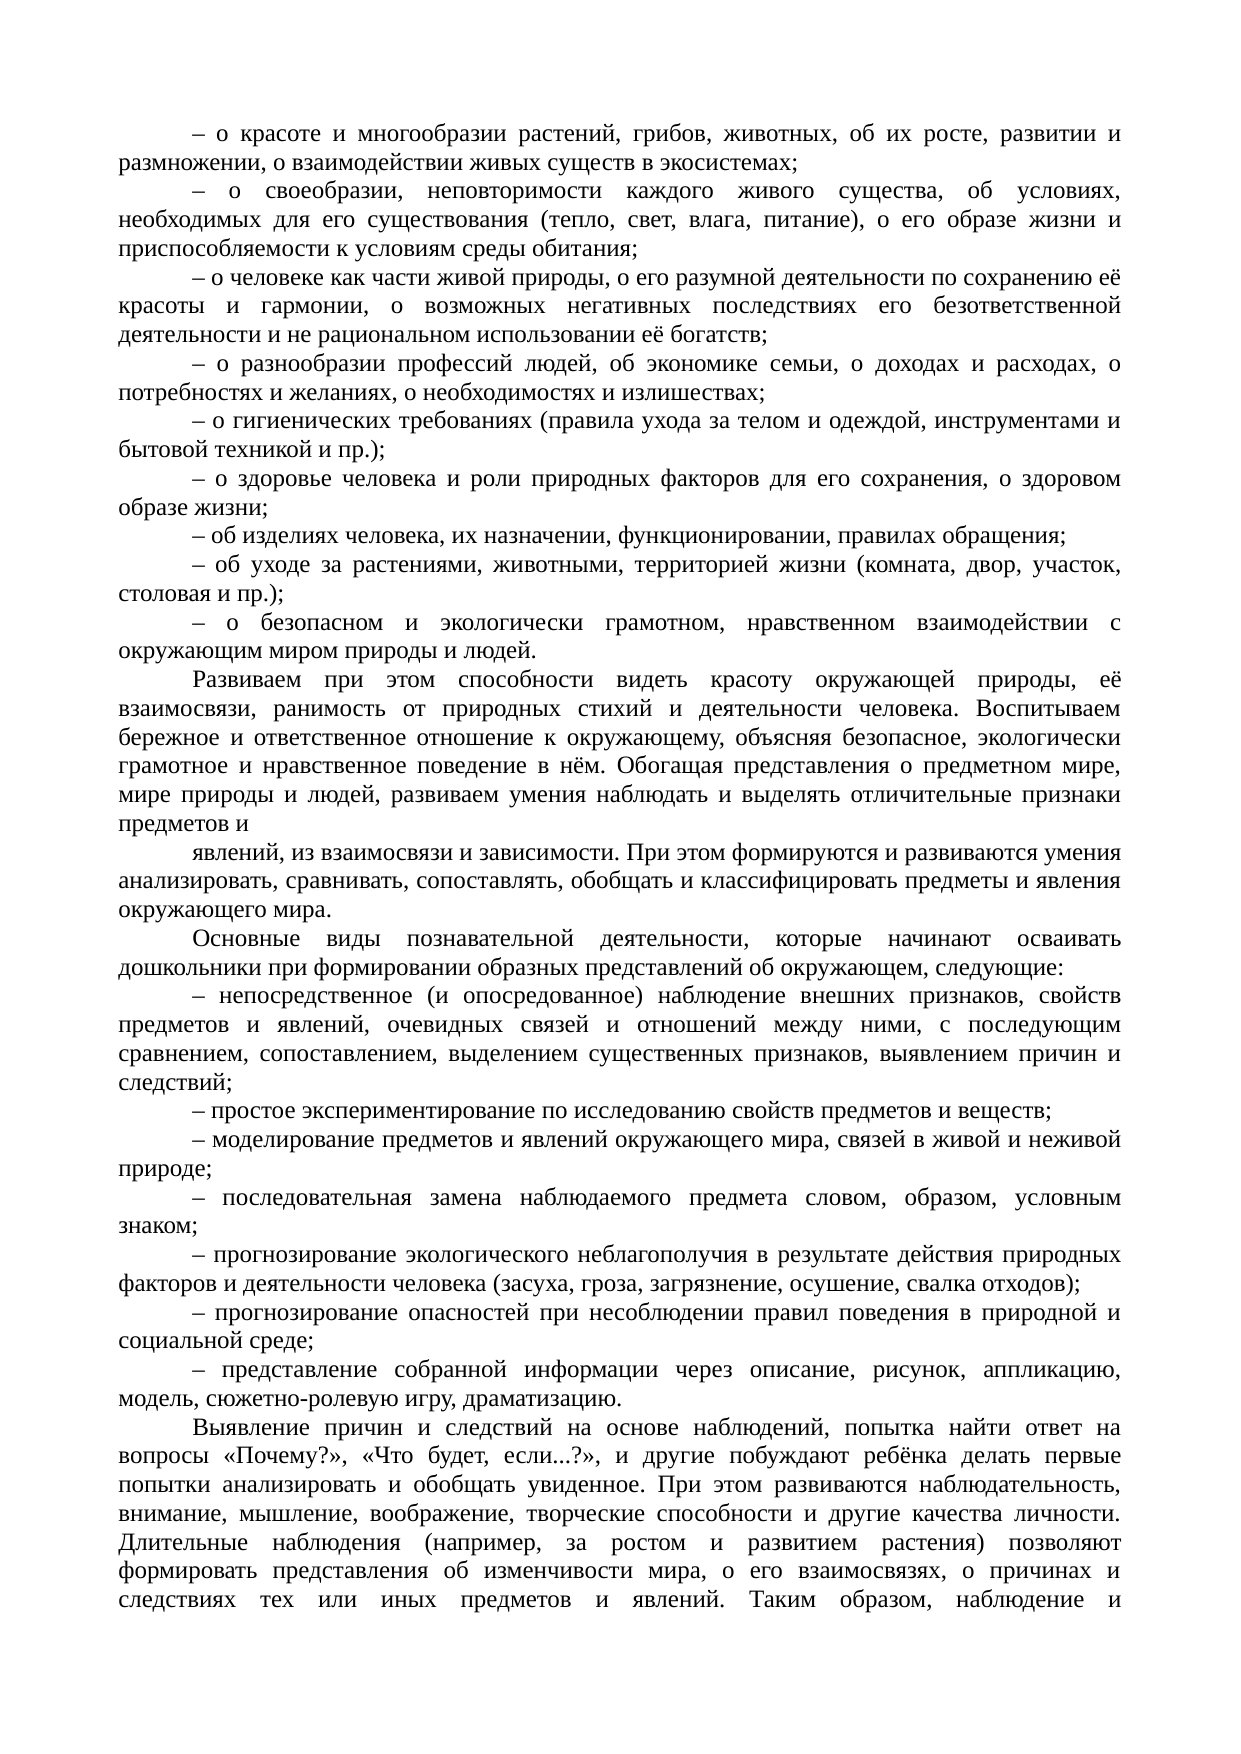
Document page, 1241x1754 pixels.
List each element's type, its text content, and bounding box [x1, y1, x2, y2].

text – прогнозирование экологического неблагополучия в результате действия природных факторов и деятельности человека (засуха, гроза, загрязнение, осушение, свалка отходов); [118, 1239, 1122, 1297]
text – моделирование предметов и явлений окружающего мира, связей в живой и неживой природе; [118, 1124, 1122, 1182]
text – об уходе за растениями, животными, территорией жизни (комната, двор, участок, столовая и пр.); [118, 549, 1122, 607]
text – простое экспериментирование по исследованию свойств предметов и веществ; [118, 1096, 1122, 1124]
text – представление собранной информации через описание, рисунок, аппликацию, модель, сюжетно-ролевую игру, драматизацию. [118, 1354, 1122, 1412]
text Основные виды познавательной деятельности, которые начинают осваивать дошкольники при формировании образных представлений об окружающем, следующие: [118, 923, 1122, 981]
text – прогнозирование опасностей при несоблюдении правил поведения в природной и социальной среде; [118, 1297, 1122, 1354]
text – о красоте и многообразии растений, грибов, животных, об их росте, развитии и размножении, о взаимодействии живых существ в экосистемах; [118, 118, 1122, 176]
text – об изделиях человека, их назначении, функционировании, правилах обращения; [118, 521, 1122, 549]
text – о человеке как части живой природы, о его разумной деятельности по сохранению её красоты и гармонии, о возможных негативных последствиях его безответственной деятельности и не рациональном использовании её богатств; [118, 262, 1122, 348]
text – о здоровье человека и роли природных факторов для его сохранения, о здоровом образе жизни; [118, 463, 1122, 521]
text – о безопасном и экологически грамотном, нравственном взаимодействии с окружающим миром природы и людей. [118, 607, 1122, 664]
text – последовательная замена наблюдаемого предмета словом, образом, условным знаком; [118, 1182, 1122, 1239]
text явлений, из взаимосвязи и зависимости. При этом формируются и развиваются умения анализировать, сравнивать, сопоставлять, обобщать и классифицировать предметы и явления окружающего мира. [118, 837, 1122, 923]
text – непосредственное (и опосредованное) наблюдение внешних признаков, свойств предметов и явлений, очевидных связей и отношений между ними, с последующим сравнением, сопоставлением, выделением существенных признаков, выявлением причин и следствий; [118, 981, 1122, 1096]
text Выявление причин и следствий на основе наблюдений, попытка найти ответ на вопросы «Почему?», «Что будет, если...?», и другие побуждают ребёнка делать первые попытки анализировать и обобщать увиденное. При этом развиваются наблюдательность, внимание, мышление, воображение, творческие способности и другие качества личности. Длительные наблюдения (например, за ростом и развитием растения) позволяют формировать представления об изменчивости мира, о его взаимосвязях, о причинах и следствиях тех или иных предметов и явлений. Таким образом, наблюдение и [118, 1412, 1122, 1613]
text – о своеобразии, неповторимости каждого живого существа, об условиях, необходимых для его существования (тепло, свет, влага, питание), о его образе жизни и приспособляемости к условиям среды обитания; [118, 176, 1122, 262]
text Развиваем при этом способности видеть красоту окружающей природы, её взаимосвязи, ранимость от природных стихий и деятельности человека. Воспитываем бережное и ответственное отношение к окружающему, объясняя безопасное, экологически грамотное и нравственное поведение в нём. Обогащая представления о предметном мире, мире природы и людей, развиваем умения наблюдать и выделять отличительные признаки предметов и [118, 664, 1122, 837]
text – о гигиенических требованиях (правила ухода за телом и одеждой, инструментами и бытовой техникой и пр.); [118, 406, 1122, 463]
text – о разнообразии профессий людей, об экономике семьи, о доходах и расходах, о потребностях и желаниях, о необходимостях и излишествах; [118, 348, 1122, 406]
